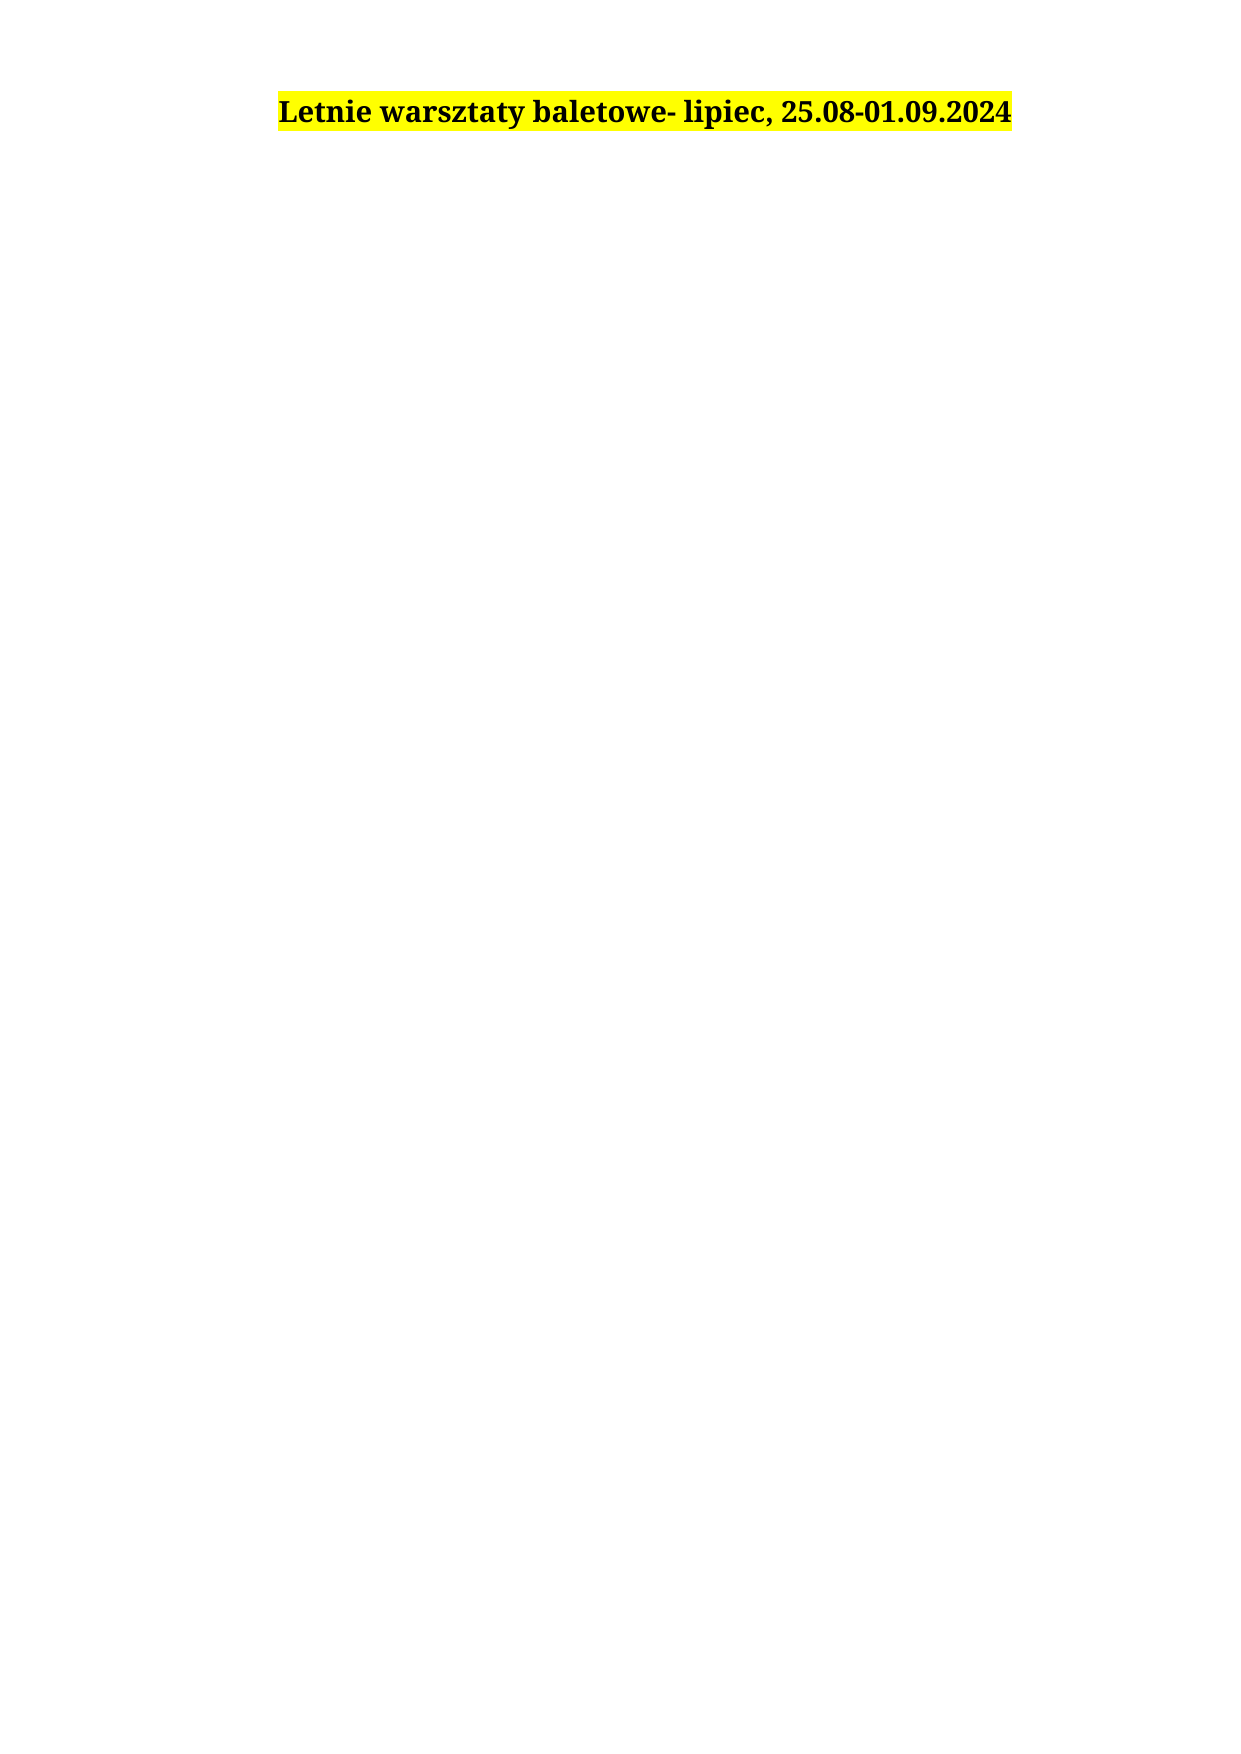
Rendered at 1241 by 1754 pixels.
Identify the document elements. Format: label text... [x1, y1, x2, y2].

text Letnie warsztaty baletowe- lipiec, 25.08-01.09.2024 [117, 91, 1094, 131]
